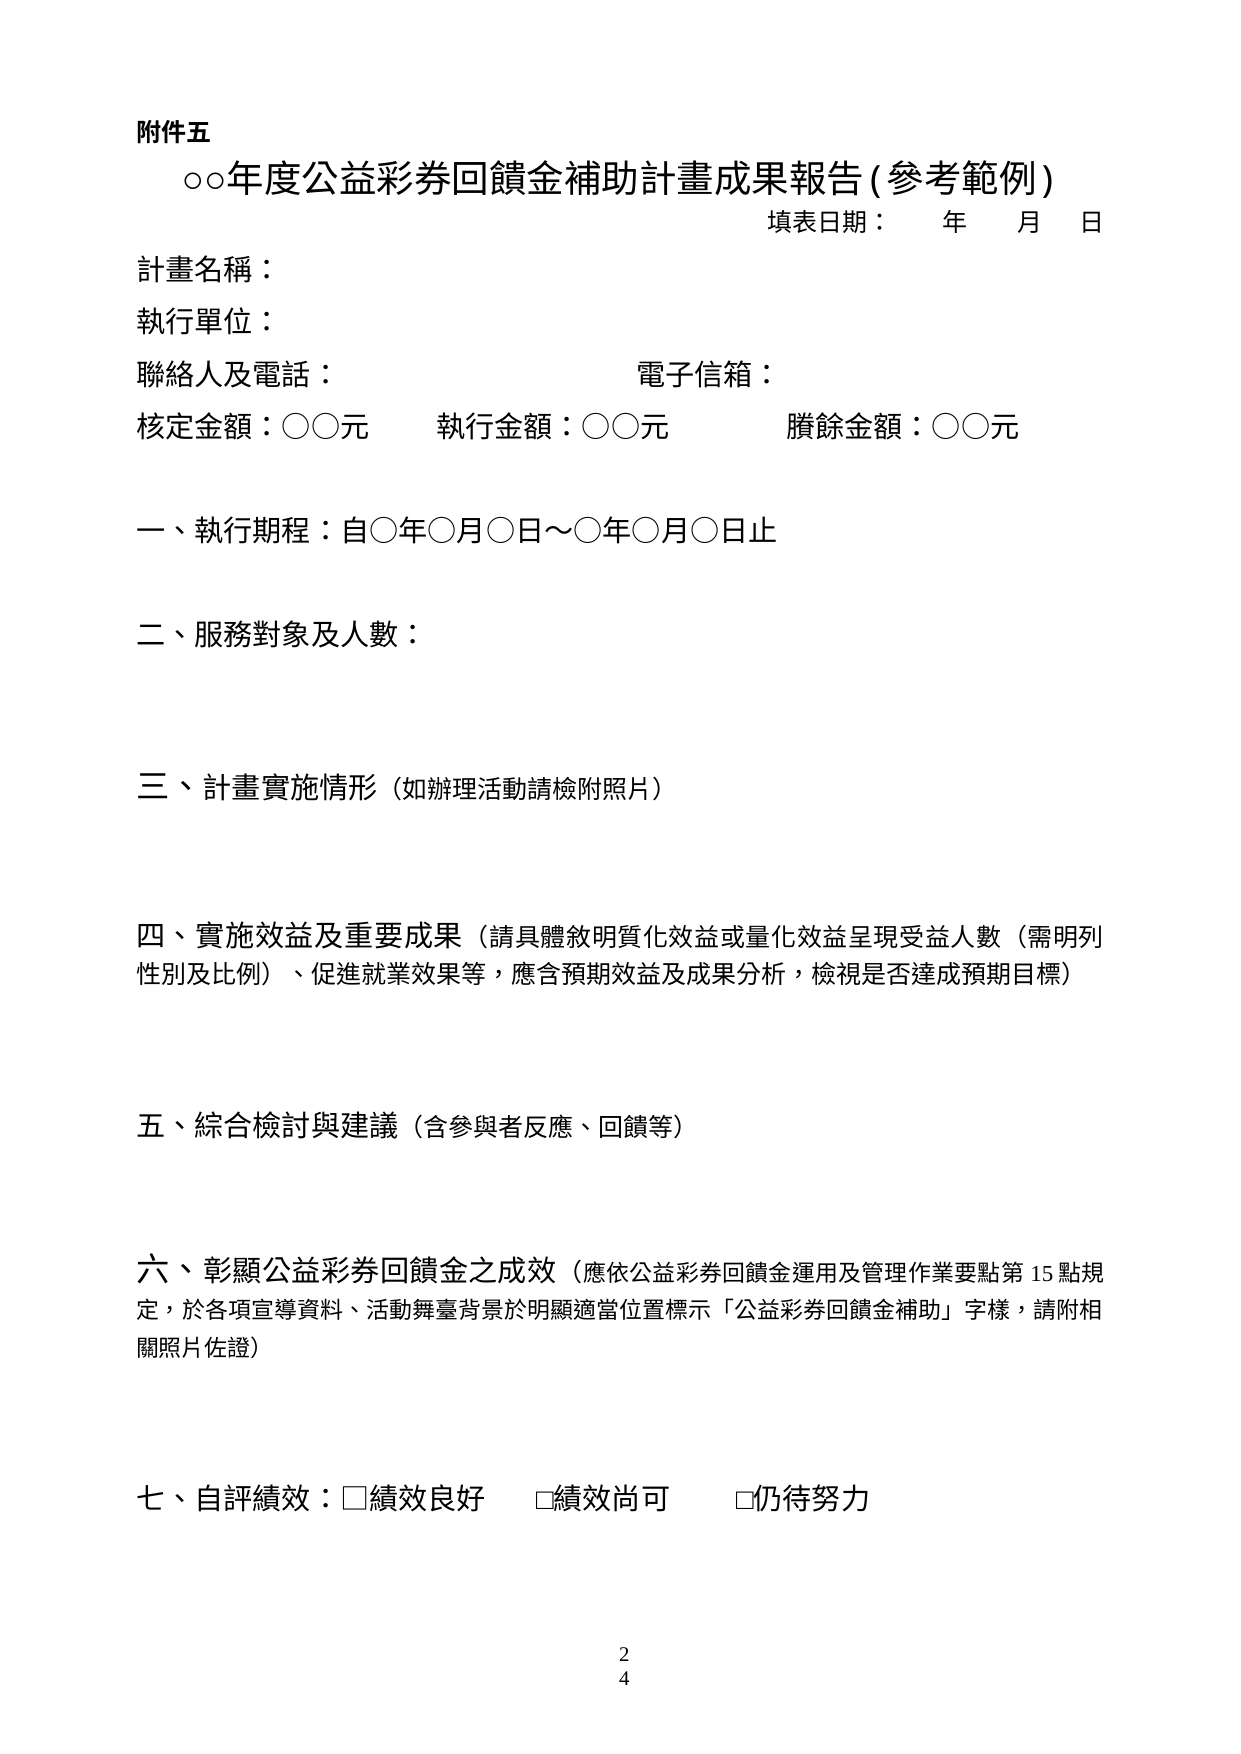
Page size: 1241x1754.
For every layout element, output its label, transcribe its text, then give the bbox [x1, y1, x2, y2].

text 附件五 [136, 112, 1104, 148]
text 一、執行期程：自○年○月○日～○年○月○日止 [136, 499, 1104, 552]
text 五、綜合檢討與建議（含參與者反應、回饋等） [136, 1095, 1104, 1147]
text 核定金額：○○元 執行金額：○○元 賸餘金額：○○元 [136, 395, 1104, 447]
text 填表日期： 年 月 日 [136, 203, 1104, 239]
text 二、服務對象及人數： [136, 604, 1104, 656]
text 計畫名稱： [136, 239, 1104, 291]
text 四、實施效益及重要成果（請具體敘明質化效益或量化效益呈現受益人數（需明列性別及比例）、促進就業效果等，應含預期效益及成果分析，檢視是否達成預期目標） [136, 912, 1104, 991]
text 聯絡人及電話： 電子信箱： [136, 343, 1104, 395]
text 七、自評績效：□績效良好 □績效尚可 □仍待努力 [136, 1468, 1104, 1520]
text 三、計畫實施情形（如辦理活動請檢附照片） [136, 760, 1104, 808]
text 六、彰顯公益彩券回饋金之成效（應依公益彩券回饋金運用及管理作業要點第15點規定，於各項宣導資料、活動舞臺背景於明顯適當位置標示「公益彩券回饋金補助」字樣，請附相關照片佐證） [136, 1251, 1104, 1364]
text 執行單位： [136, 291, 1104, 343]
text ○○年度公益彩券回饋金補助計畫成果報告(參考範例) [136, 148, 1104, 203]
